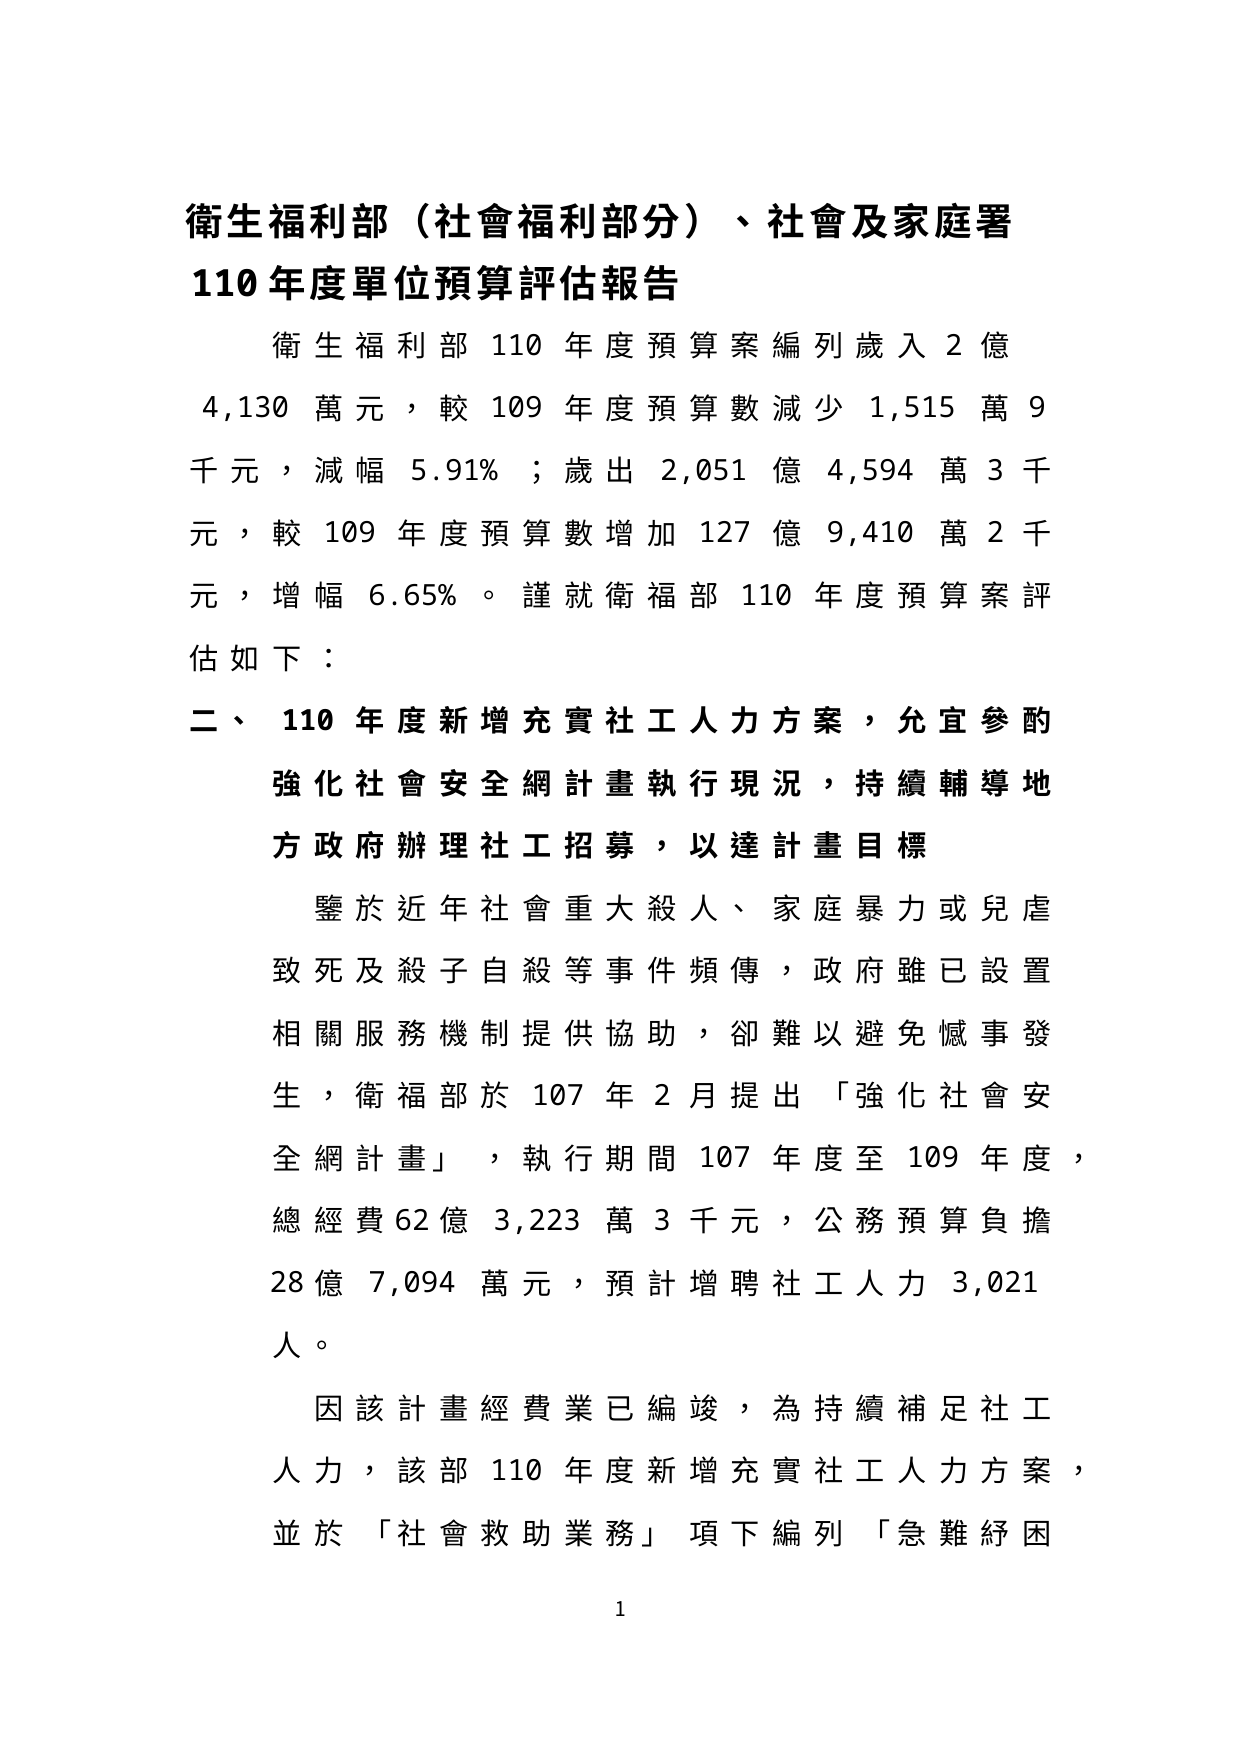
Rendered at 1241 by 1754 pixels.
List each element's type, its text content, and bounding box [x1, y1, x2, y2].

text 衛生福利部（社會福利部分）、社會及家庭署110年度單位預算評估報告 [183, 177, 1058, 302]
text 二、110年度新增充實社工人力方案，允宜參酌強化社會安全網計畫執行現況，持續輔導地方政府辦理社工招募，以達計畫目標 [183, 677, 1058, 865]
text 衛生福利部110年度預算案編列歲入2億4,130萬元，較109年度預算數減少1,515萬9千元，減幅5.91%；歲出2,051億4,594萬3千元，較109年度預算數增加127億9,410萬2千元，增幅6.65%。謹就衛福部110年度預算案評估如下： [183, 302, 1058, 677]
text 因該計畫經費業已編竣，為持續補足社工人力，該部110年度新增充實社工人力方案，並於「社會救助業務」項下編列「急難紓困及脫貧自立方案-辦理脫貧方案家庭服務人力」3,093萬5千元、「社工及社區發展業務」項下編列「充實社工人力方案」1億1,970萬5千元，及「保護服務業務」項下編列「強化保護服務及推展兒保醫療中心-補助地方政府辦理增聘兒少保護性社工人力與優化保護服務提升風險控管保護性社工人力」2億7,185萬1千元等。經查： [242, 1365, 1058, 1552]
text 鑒於近年社會重大殺人、家庭暴力或兒虐致死及殺子自殺等事件頻傳，政府雖已設置相關服務機制提供協助，卻難以避免憾事發生，衛福部於107年2月提出「強化社會安全網計畫」，執行期間107年度至109年度，總經費62億3,223萬3千元，公務預算負擔28億7,094萬元，預計增聘社工人力3,021人。 [242, 865, 1058, 1365]
